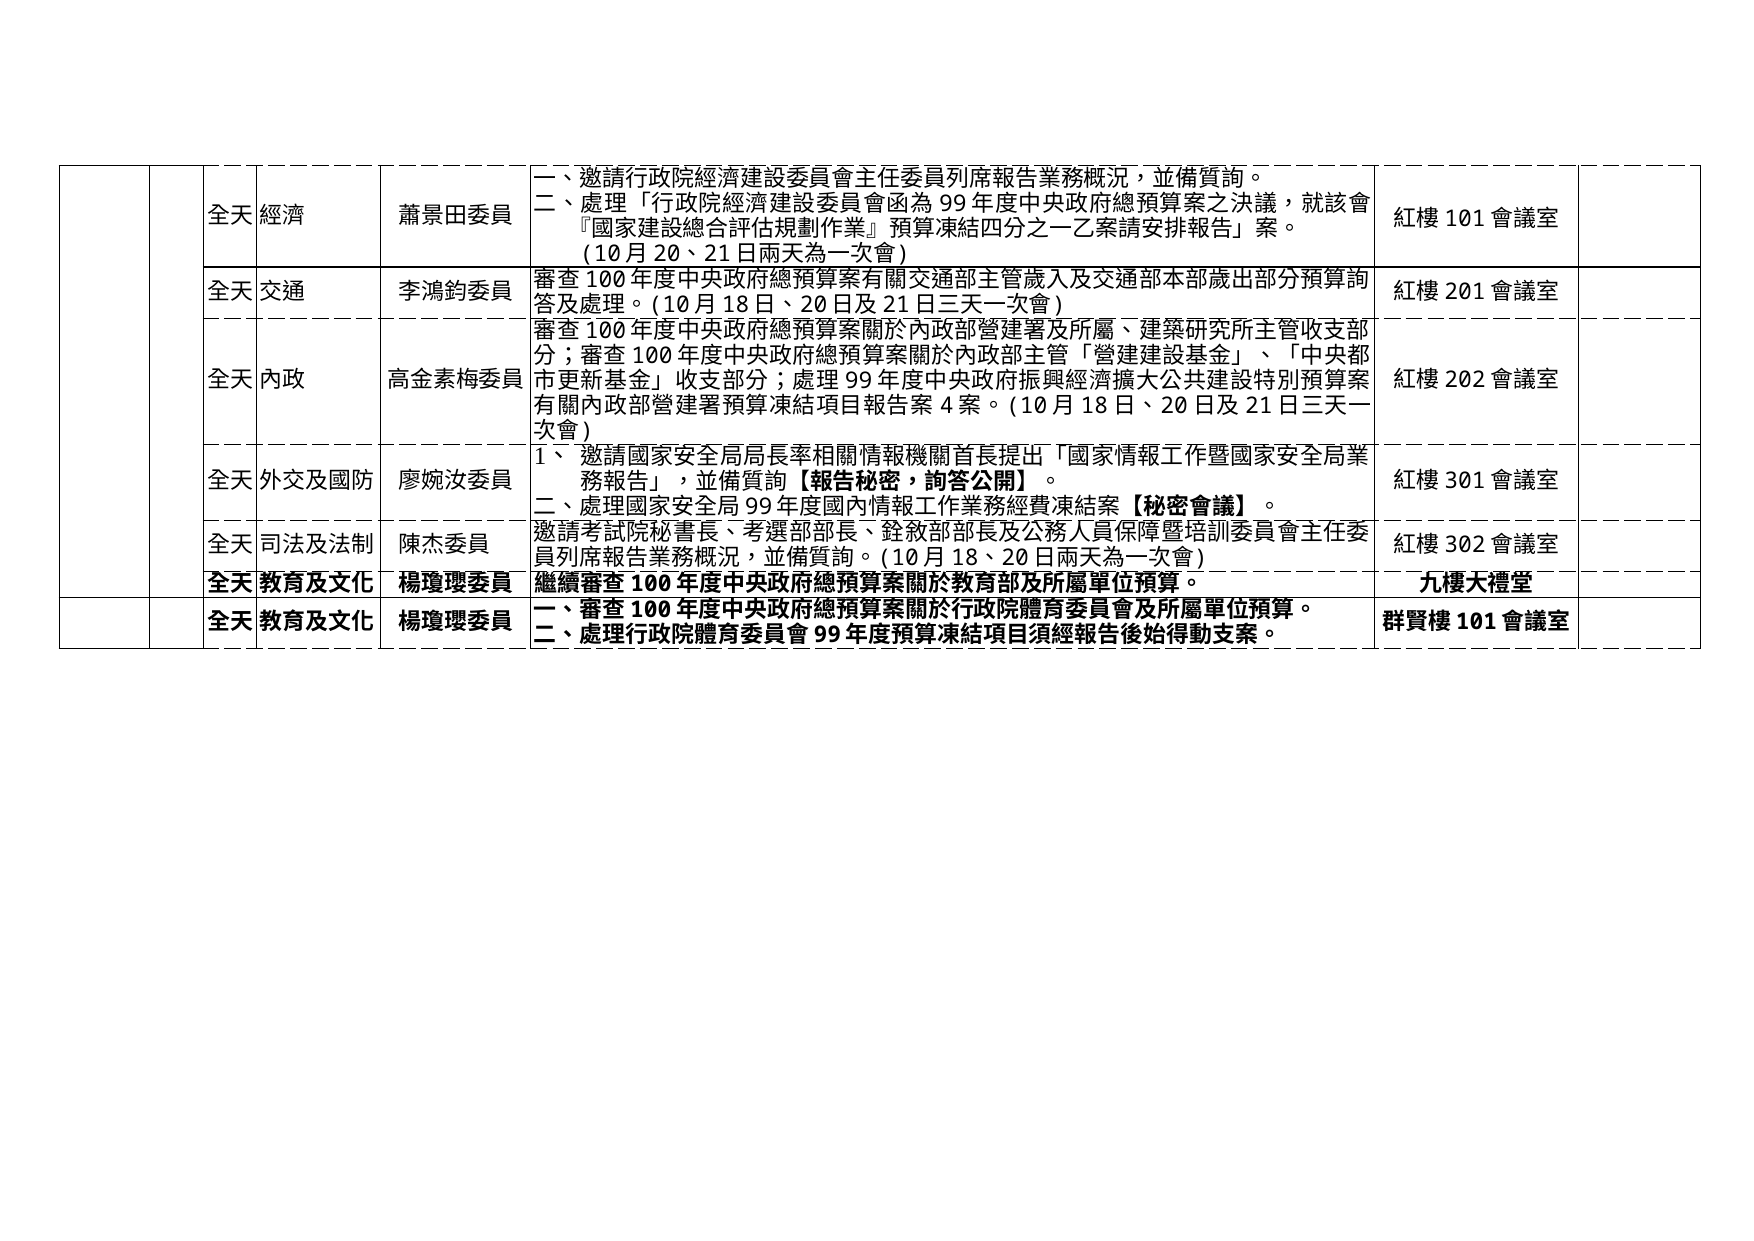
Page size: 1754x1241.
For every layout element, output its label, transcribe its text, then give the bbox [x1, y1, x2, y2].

table_cell [60, 166, 149, 597]
table_cell 邀請考試院秘書長、考選部部長、銓敘部部長及公務人員保障暨培訓委員會主任委員列席報告業務概況，並備質詢。(10月18、20日兩天為一次會) [531, 520, 1374, 571]
table_cell 全天 [204, 571, 256, 597]
table_cell 紅樓301會議室 [1375, 444, 1578, 519]
table_cell 司法及法制 [257, 520, 380, 571]
table_cell 陳杰委員 [381, 520, 530, 571]
table_cell [1579, 520, 1700, 571]
table_cell [150, 166, 203, 597]
table_cell 教育及文化 [257, 598, 380, 648]
table_cell [150, 598, 203, 648]
table_cell 審查100年度中央政府總預算案有關交通部主管歲入及交通部本部歲出部分預算詢答及處理。(10月18日、20日及21日三天一次會) [531, 268, 1374, 317]
table_cell 外交及國防 [257, 444, 380, 519]
table_cell [1579, 571, 1700, 597]
table_cell 邀請國家安全局局長率相關情報機關首長提出「國家情報工作暨國家安全局業務報告」，並備質詢【報告秘密，詢答公開】。 二、處理國家安全局99年度國內情報工作業務經費凍結案【秘密會議】。 [531, 444, 1374, 519]
table_cell [1579, 598, 1700, 648]
table_cell [1579, 165, 1700, 266]
table_cell [1579, 318, 1700, 443]
table_cell 紅樓202會議室 [1375, 318, 1578, 443]
table_cell 紅樓302會議室 [1375, 520, 1578, 571]
table_cell 全天 [204, 520, 256, 571]
table_cell [60, 598, 149, 648]
table_cell 經濟 [257, 165, 380, 266]
table_cell 全天 [204, 444, 256, 519]
table_cell 全天 [204, 268, 256, 317]
table_cell 繼續審查100年度中央政府總預算案關於教育部及所屬單位預算。 [531, 571, 1374, 597]
table_cell 廖婉汝委員 [381, 444, 530, 519]
table_cell [1579, 444, 1700, 519]
table_cell 內政 [257, 318, 380, 443]
table_cell 全天 [204, 165, 256, 266]
table_cell 教育及文化 [257, 571, 380, 597]
table_cell 全天 [204, 318, 256, 443]
table_cell 楊瓊瓔委員 [381, 571, 530, 597]
table_cell 蕭景田委員 [381, 165, 530, 266]
table_cell 李鴻鈞委員 [381, 268, 530, 317]
table_cell 群賢樓101會議室 [1375, 598, 1578, 648]
table_cell 審查100年度中央政府總預算案關於內政部營建署及所屬、建築研究所主管收支部分；審查100年度中央政府總預算案關於內政部主管「營建建設基金」、「中央都市更新基金」收支部分；處理99年度中央政府振興經濟擴大公共建設特別預算案有關內政部營建署預算凍結項目報告案4案。(10月18日、20日及21日三天一次會) [531, 318, 1374, 443]
table_cell 交通 [257, 268, 380, 317]
table_cell 全天 [204, 598, 256, 648]
table_cell 一、邀請行政院經濟建設委員會主任委員列席報告業務概況，並備質詢。 二、處理「行政院經濟建設委員會函為99年度中央政府總預算案之決議，就該會『國家建設總合評估規劃作業』預算凍結四分之一乙案請安排報告」案。 (10月20、21日兩天為一次會) [531, 165, 1374, 266]
table_cell 紅樓101會議室 [1375, 165, 1578, 266]
table_cell [1579, 268, 1700, 317]
table_cell 高金素梅委員 [381, 318, 530, 443]
table_cell 楊瓊瓔委員 [381, 598, 530, 648]
table_cell 九樓大禮堂 [1375, 571, 1578, 597]
table_cell 一、審查100年度中央政府總預算案關於行政院體育委員會及所屬單位預算。 二、處理行政院體育委員會99年度預算凍結項目須經報告後始得動支案。 [531, 598, 1374, 648]
table_cell 紅樓201會議室 [1375, 268, 1578, 317]
